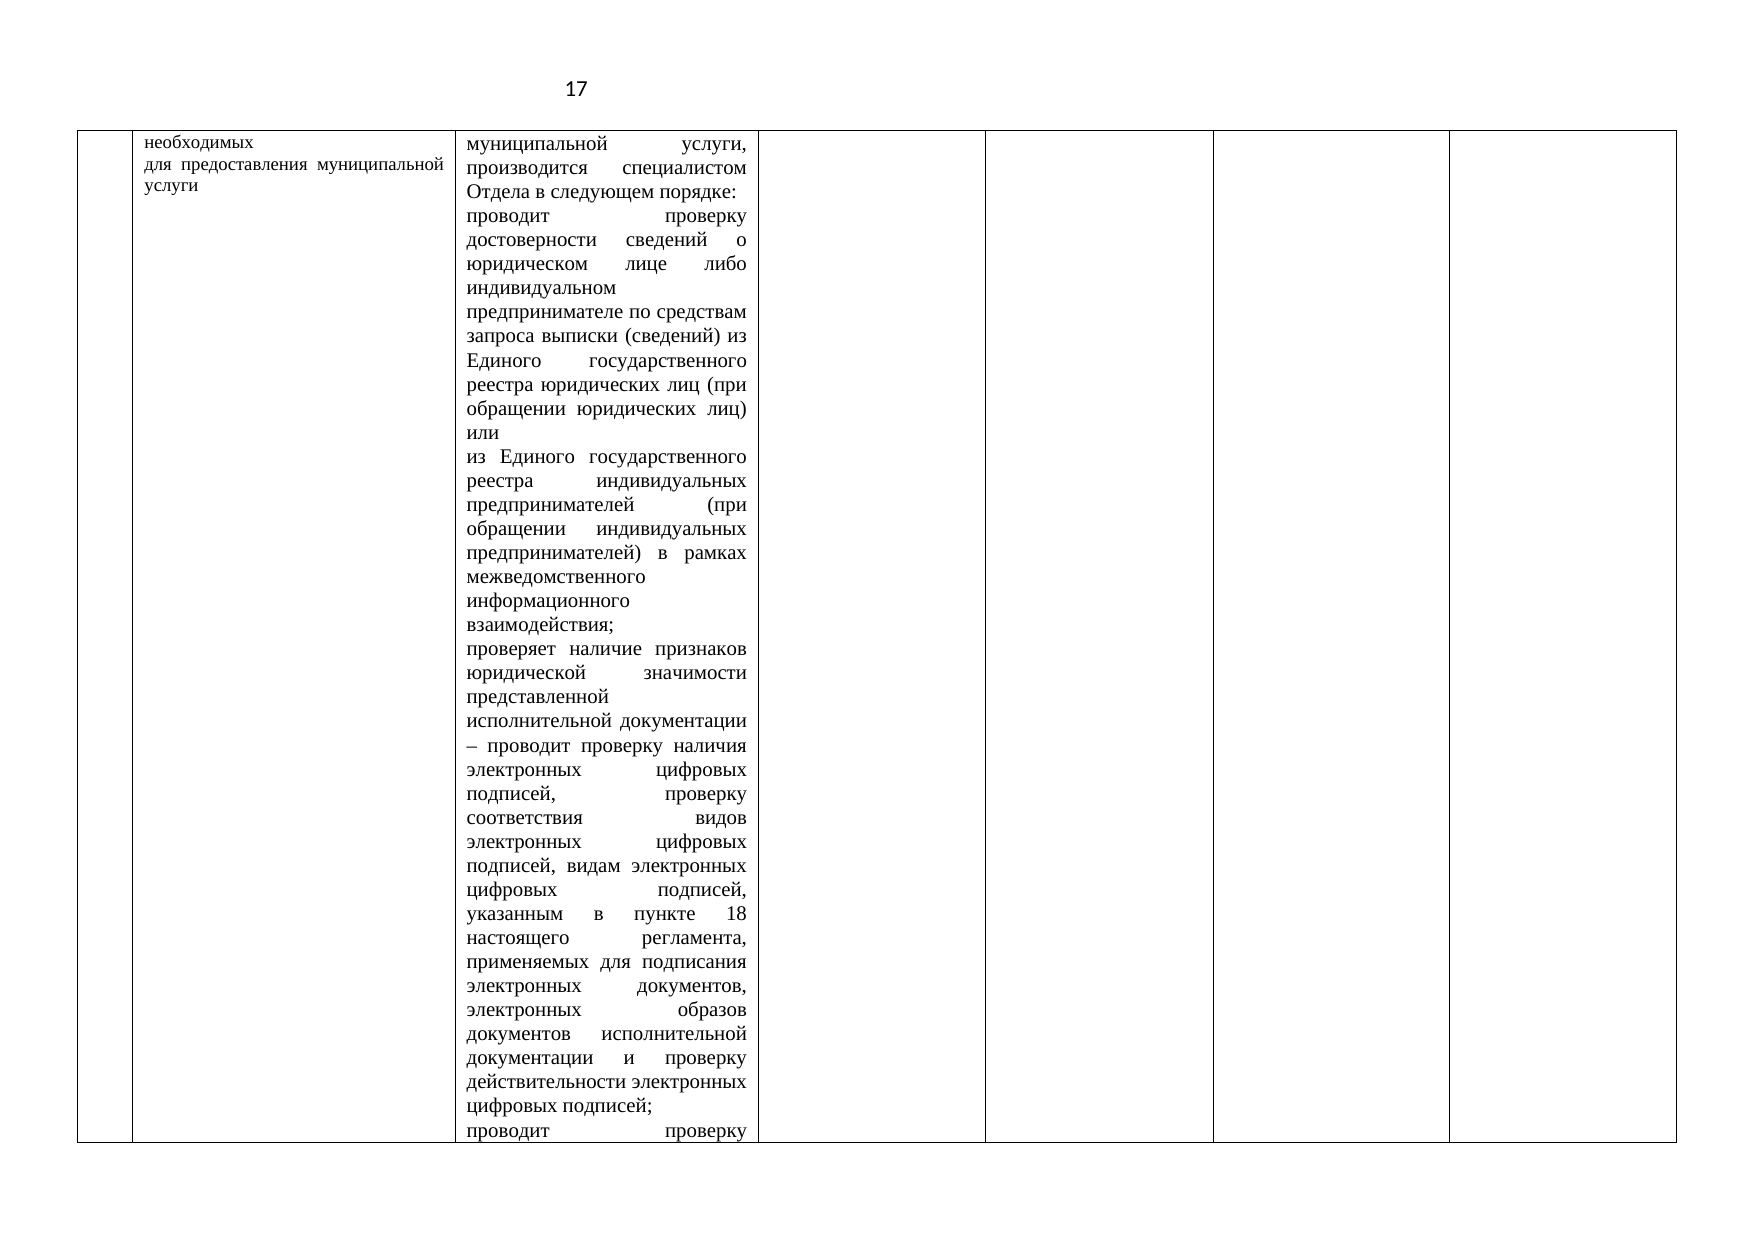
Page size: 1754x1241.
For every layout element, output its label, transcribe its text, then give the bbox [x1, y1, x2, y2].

table_cell [759, 131, 985, 1142]
table_cell муниципальной услуги, производится специалистом Отдела в следующем порядке: проводит проверку достоверности сведений о юридическом лице либо индивидуальном предпринимателе по средствам запроса выписки (сведений) из Единого государственного реестра юридических лиц (при обращении юридических лиц) или из Единого государственного реестра индивидуальных предпринимателей (при обращении индивидуальных предпринимателей) в рамках межведомственного информационного взаимодействия; проверяет наличие признаков юридической значимости представленной исполнительной документации – проводит проверку наличия электронных цифровых подписей, проверку соответствия видов электронных цифровых подписей, видам электронных цифровых подписей, указанным в пункте 18 настоящего регламента, применяемых для подписания электронных документов, электронных образов документов исполнительной документации и проверку действительности электронных цифровых подписей; проводит проверку [456, 131, 758, 1142]
table_cell - [1214, 131, 1449, 1142]
table_cell [78, 131, 132, 1142]
table_cell необходимых для предоставления муниципальной услуги [133, 131, 455, 1142]
table_cell [986, 131, 1213, 1142]
table_cell - [1450, 131, 1676, 1142]
